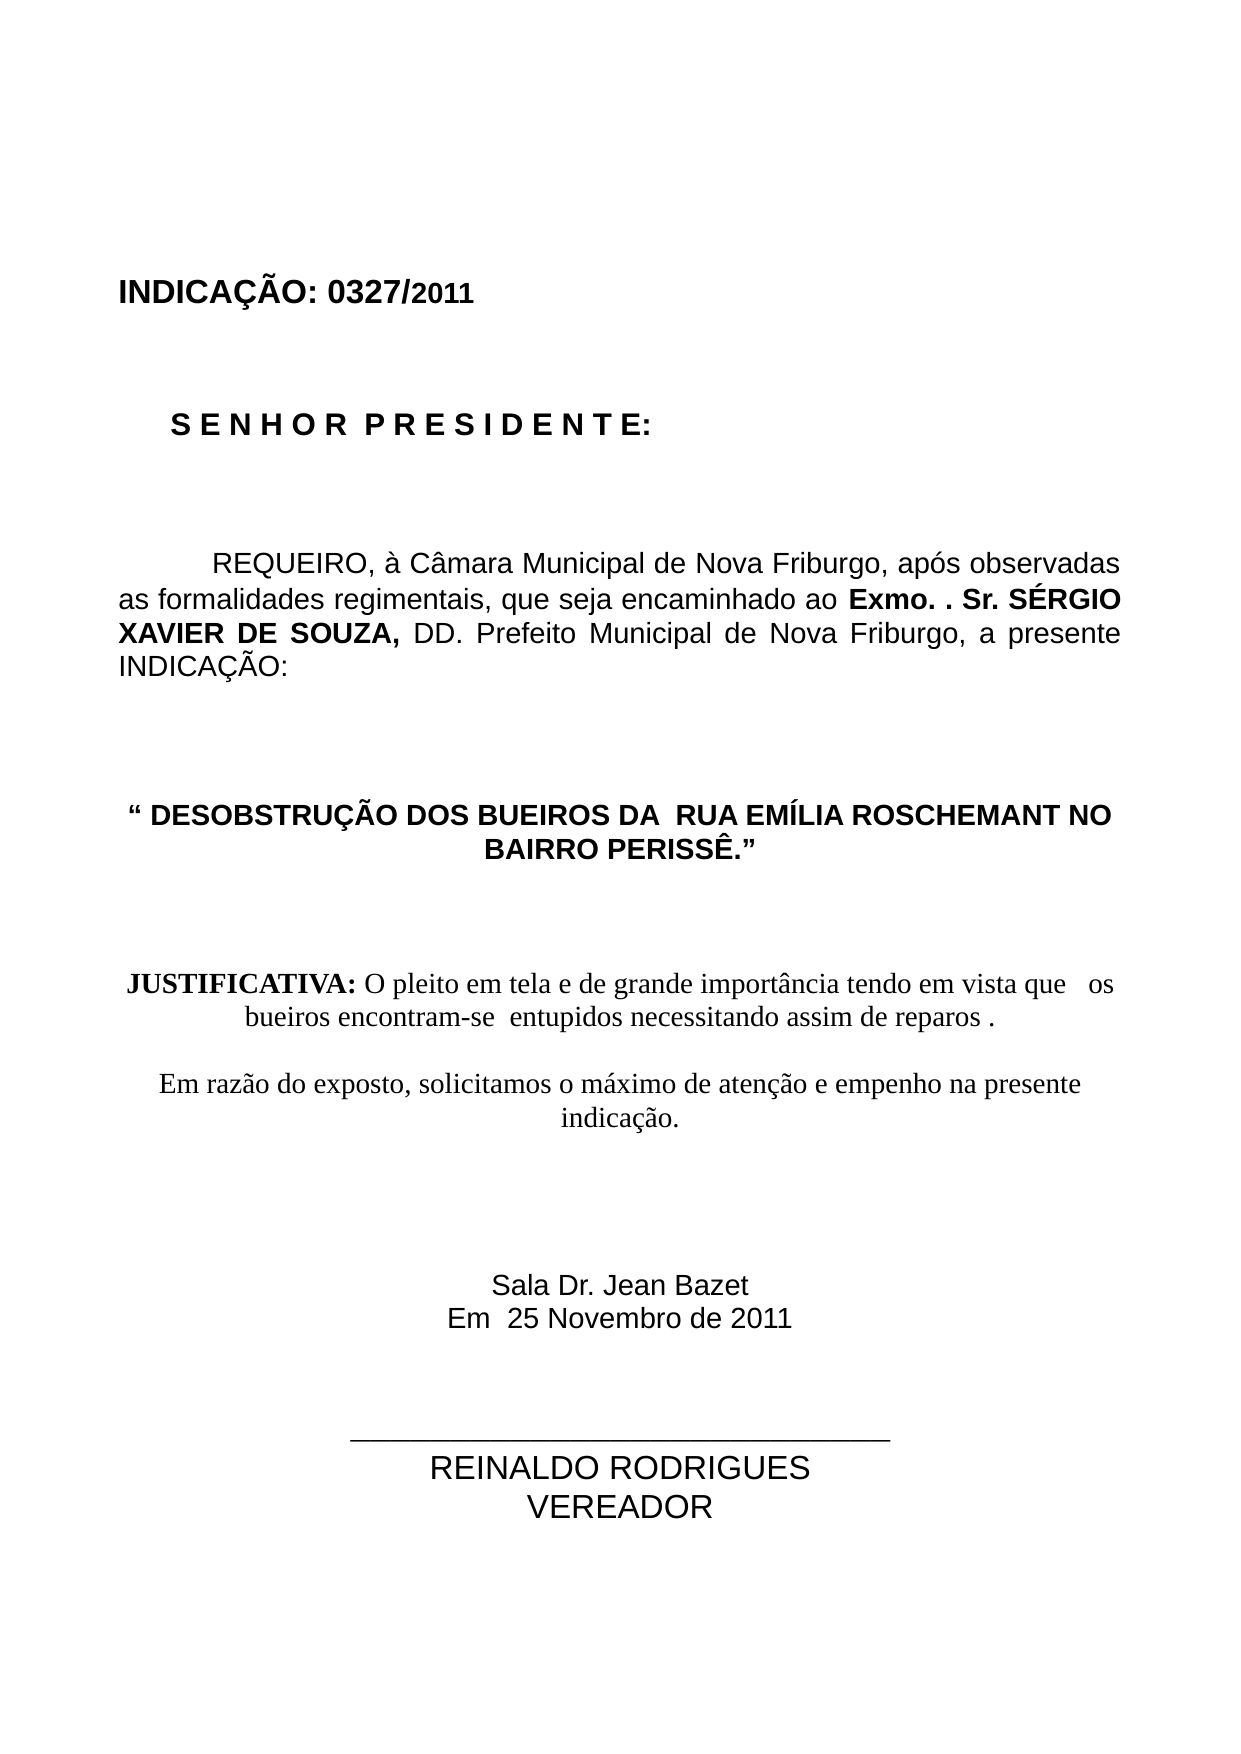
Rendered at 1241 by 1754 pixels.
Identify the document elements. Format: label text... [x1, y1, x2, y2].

text Em razão do exposto, solicitamos o máximo de atenção e empenho na presente indicação. [118, 1066, 1122, 1133]
text Sala Dr. Jean Bazet [118, 1268, 1122, 1301]
text “ DESOBSTRUÇÃO DOS BUEIROS DA RUA EMÍLIA ROSCHEMANT NO BAIRRO PERISSÊ.” [118, 798, 1122, 865]
text ___________________________ [118, 1410, 1122, 1448]
text Em 25 Novembro de 2011 [118, 1301, 1122, 1335]
text INDICAÇÃO: 0327/2011 [118, 272, 1122, 310]
text JUSTIFICATIVA: O pleito em tela e de grande importância tendo em vista que os bueiros encontram-se entupidos necessitando assim de reparos . [118, 966, 1122, 1033]
text REINALDO RODRIGUES [118, 1448, 1122, 1487]
text S E N H O R P R E S I D E N T E: [118, 406, 1122, 442]
text REQUEIRO, à Câmara Municipal de Nova Friburgo, após observadas as formalidades regimentais, que seja encaminhado ao Exmo. . Sr. SÉRGIO XAVIER DE SOUZA, DD. Prefeito Municipal de Nova Friburgo, a presente INDICAÇÃO: [118, 546, 1122, 683]
text VEREADOR [118, 1487, 1122, 1525]
